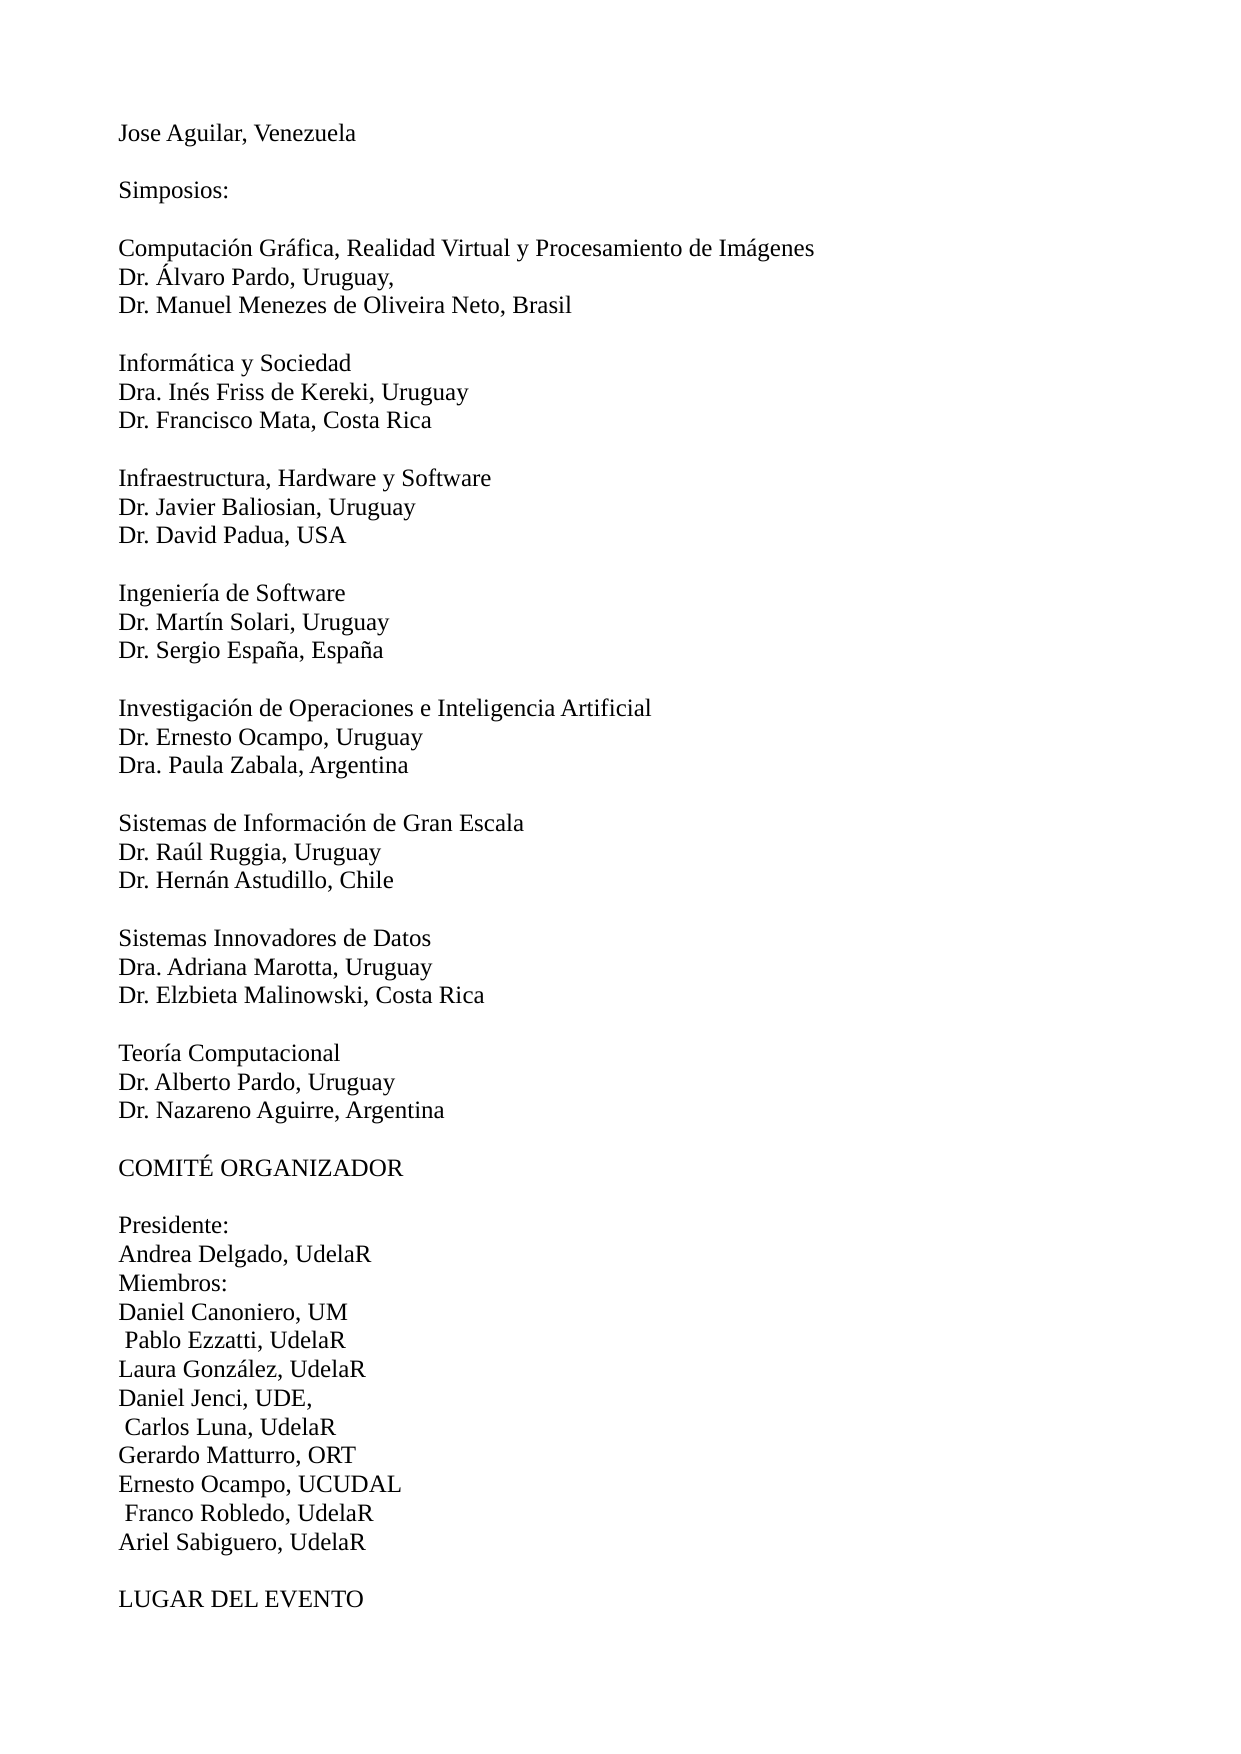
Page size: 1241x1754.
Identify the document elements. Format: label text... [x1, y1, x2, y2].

text Jose Aguilar, Venezuela Simposios: Computación Gráfica, Realidad Virtual y Procesamiento de Imágenes Dr. Álvaro Pardo, Uruguay, Dr. Manuel Menezes de Oliveira Neto, Brasil Informática y Sociedad Dra. Inés Friss de Kereki, Uruguay Dr. Francisco Mata, Costa Rica Infraestructura, Hardware y Software Dr. Javier Baliosian, Uruguay Dr. David Padua, USA Ingeniería de Software Dr. Martín Solari, Uruguay Dr. Sergio España, España Investigación de Operaciones e Inteligencia Artificial Dr. Ernesto Ocampo, Uruguay Dra. Paula Zabala, Argentina Sistemas de Información de Gran Escala Dr. Raúl Ruggia, Uruguay Dr. Hernán Astudillo, Chile Sistemas Innovadores de Datos Dra. Adriana Marotta, Uruguay Dr. Elzbieta Malinowski, Costa Rica Teoría Computacional Dr. Alberto Pardo, Uruguay Dr. Nazareno Aguirre, Argentina COMITÉ ORGANIZADOR Presidente: Andrea Delgado, UdelaR Miembros: Daniel Canoniero, UM Pablo Ezzatti, UdelaR Laura González, UdelaR Daniel Jenci, UDE, Carlos Luna, UdelaR Gerardo Matturro, ORT Ernesto Ocampo, UCUDAL Franco Robledo, UdelaR Ariel Sabiguero, UdelaR LUGAR DEL EVENTO [118, 118, 1122, 1613]
